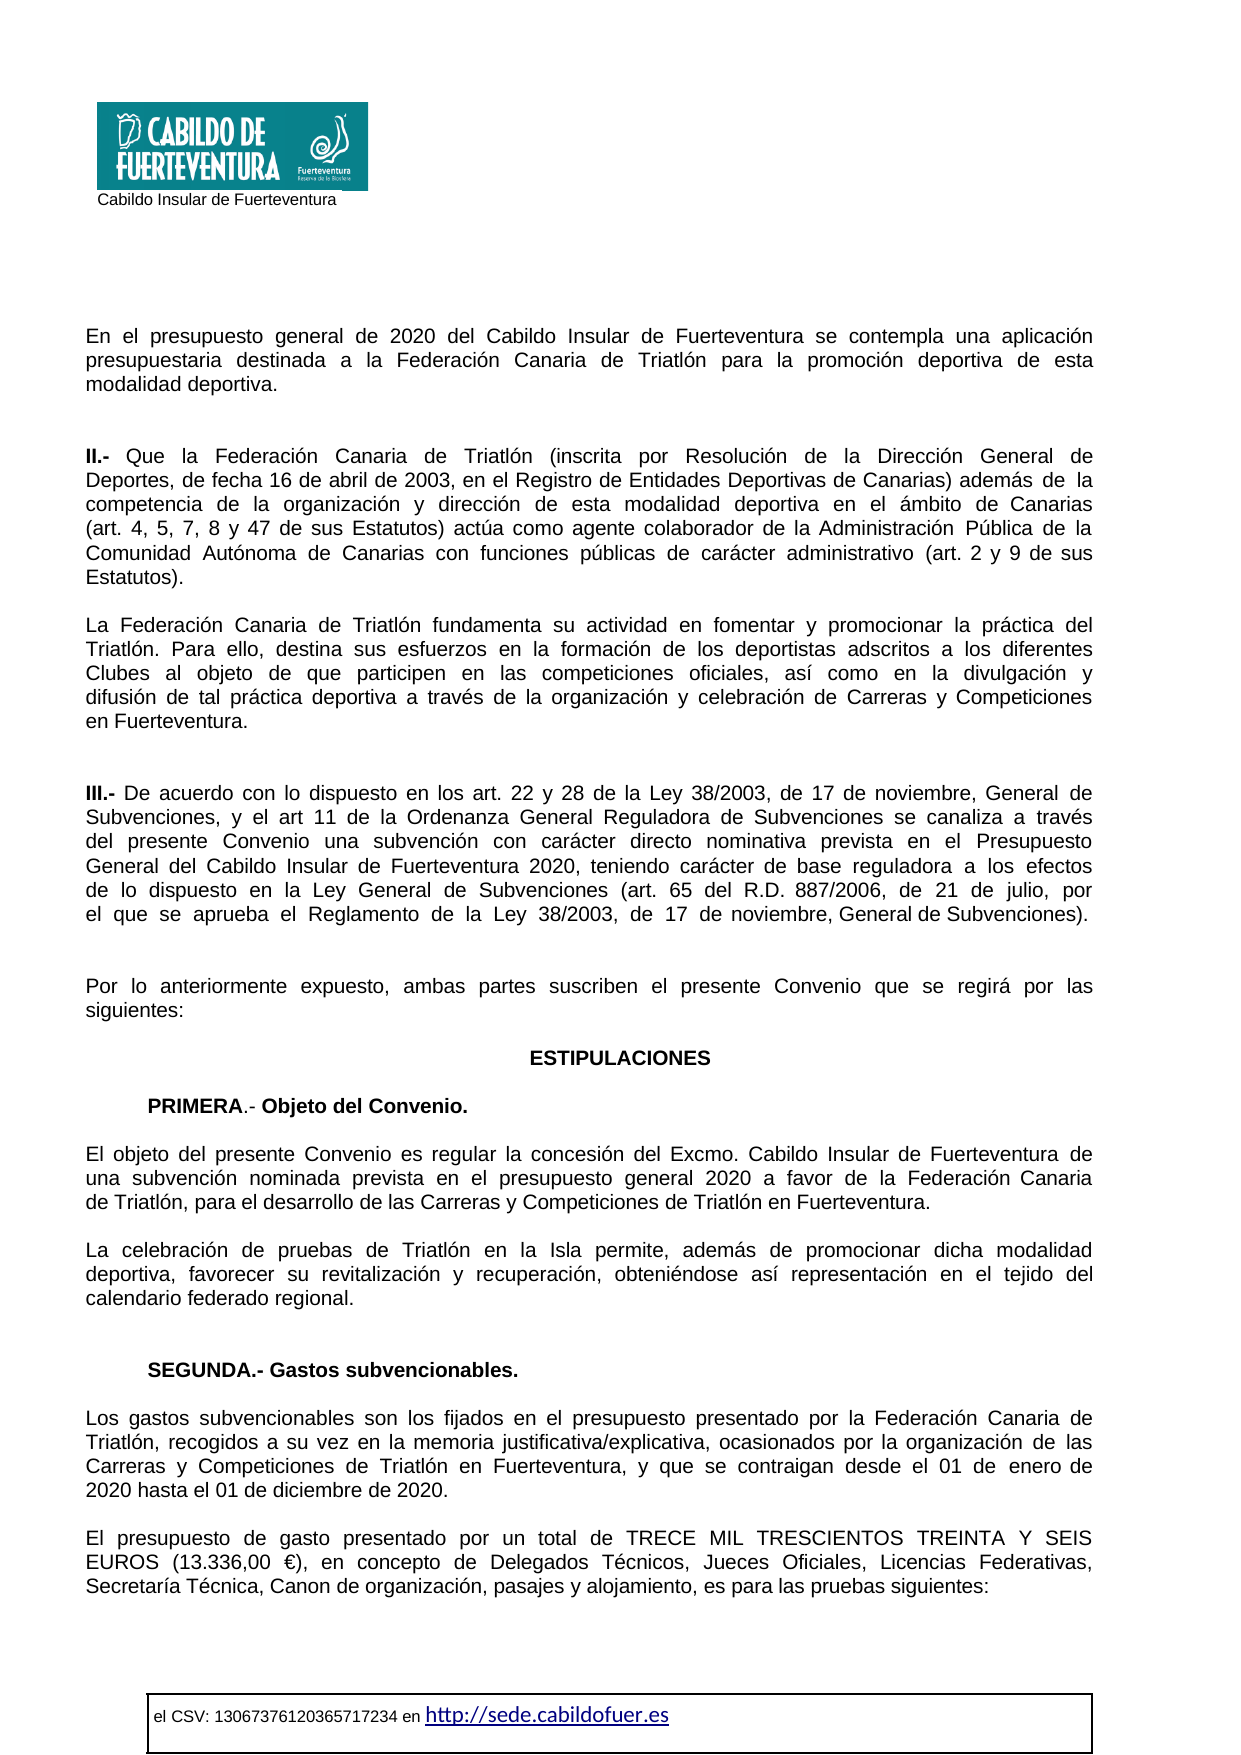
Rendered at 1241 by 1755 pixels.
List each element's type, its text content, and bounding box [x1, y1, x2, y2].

subtitle ESTIPULACIONES [527, 1046, 713, 1070]
text II.- Que la Federación Canaria de Triatlón (inscrita por Resolución de la Dirección General de Deportes, de fecha 16 de abril de 2003, en el Registro de Entidades Deportivas de Canarias) además de la competencia de la organización y dirección de esta modalidad deportiva en el ámbito de Canarias (art. 4, 5, 7, 8 y 47 de sus Estatutos) actúa como agente colaborador de la Administración Pública de la Comunidad Autónoma de Canarias con funciones públicas de carácter administrativo (art. 2 y 9 de sus Estatutos). [85, 444, 1093, 588]
text PRIMERA.- Objeto del Convenio. [147, 1094, 1107, 1118]
text Por lo anteriormente expuesto, ambas partes suscriben el presente Convenio que se regirá por las siguientes: [85, 974, 1093, 1022]
text Los gastos subvencionables son los fijados en el presupuesto presentado por la Federación Canaria de Triatlón, recogidos a su vez en la memoria justificativa/explicativa, ocasionados por la organización de las Carreras y Competiciones de Triatlón en Fuerteventura, y que se contraigan desde el 01 de enero de 2020 hasta el 01 de diciembre de 2020. [85, 1406, 1093, 1502]
text La celebración de pruebas de Triatlón en la Isla permite, además de promocionar dicha modalidad deportiva, favorecer su revitalización y recuperación, obteniéndose así representación en el tejido del calendario federado regional. [85, 1238, 1093, 1310]
text La Federación Canaria de Triatlón fundamenta su actividad en fomentar y promocionar la práctica del Triatlón. Para ello, destina sus esfuerzos en la formación de los deportistas adscritos a los diferentes Clubes al objeto de que participen en las competiciones oficiales, así como en la divulgación y difusión de tal práctica deportiva a través de la organización y celebración de Carreras y Competiciones en Fuerteventura. [85, 612, 1093, 733]
text El presupuesto de gasto presentado por un total de TRECE MIL TRESCIENTOS TREINTA Y SEIS EUROS (13.336,00 €), en concepto de Delegados Técnicos, Jueces Oficiales, Licencias Federativas, Secretaría Técnica, Canon de organización, pasajes y alojamiento, es para las pruebas siguientes: [85, 1526, 1093, 1598]
text En el presupuesto general de 2020 del Cabildo Insular de Fuerteventura se contempla una aplicación presupuestaria destinada a la Federación Canaria de Triatlón para la promoción deportiva de esta modalidad deportiva. [85, 323, 1093, 396]
text III.- De acuerdo con lo dispuesto en los art. 22 y 28 de la Ley 38/2003, de 17 de noviembre, General de Subvenciones, y el art 11 de la Ordenanza General Reguladora de Subvenciones se canaliza a través del presente Convenio una subvención con carácter directo nominativa prevista en el Presupuesto General del Cabildo Insular de Fuerteventura 2020, teniendo carácter de base reguladora a los efectos de lo dispuesto en la Ley General de Subvenciones (art. 65 del R.D. 887/2006, de 21 de julio, por el que se aprueba el Reglamento de la Ley 38/2003, de 17 de noviembre, General de Subvenciones). [85, 781, 1093, 926]
subtitle SEGUNDA.- Gastos subvencionables. [147, 1358, 1107, 1382]
text El objeto del presente Convenio es regular la concesión del Excmo. Cabildo Insular de Fuerteventura de una subvención nominada prevista en el presupuesto general 2020 a favor de la Federación Canaria de Triatlón, para el desarrollo de las Carreras y Competiciones de Triatlón en Fuerteventura. [85, 1141, 1093, 1214]
